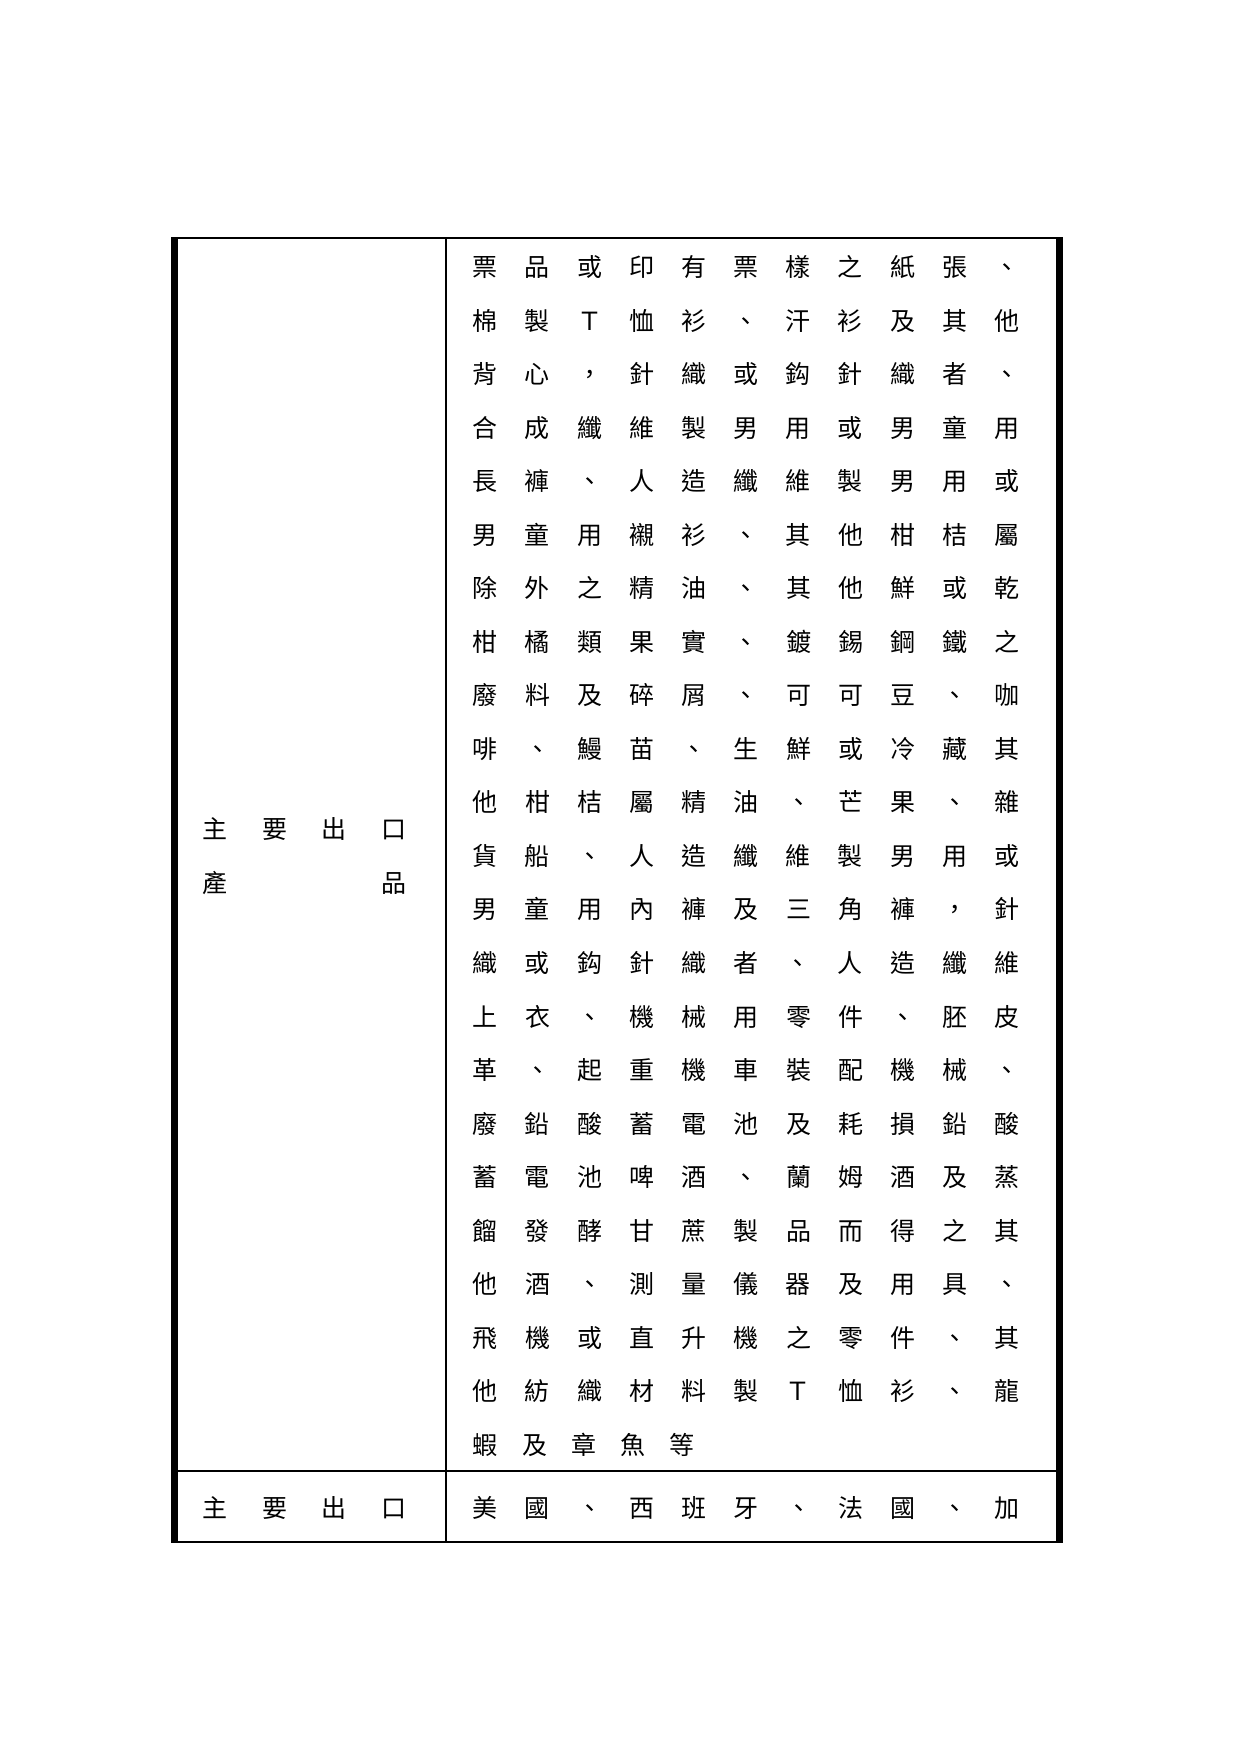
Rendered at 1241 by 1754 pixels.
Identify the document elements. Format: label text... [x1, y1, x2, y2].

table_cell 主要出口 [178, 1472, 445, 1541]
table_cell 主要出口產品 [178, 239, 445, 1470]
table_cell 票品或印有票樣之紙張、棉製Ｔ恤衫、汗衫及其他背心，針織或鈎針織者、合成纖維製男用或男童用長褲、人造纖維製男用或男童用襯衫、其他柑桔屬除外之精油、其他鮮或乾柑橘類果實、鍍錫鋼鐵之廢料及碎屑、可可豆、咖啡、鰻苗、生鮮或冷藏其他柑桔屬精油、芒果、雜貨船、人造纖維製男用或男童用內褲及三角褲，針織或鈎針織者、人造纖維上衣、機械用零件、胚皮革、起重機車裝配機械、廢鉛酸蓄電池及耗損鉛酸蓄電池啤酒、蘭姆酒及蒸餾發酵甘蔗製品而得之其他酒、測量儀器及用具、飛機或直升機之零件、其他紡織材料製Ｔ恤衫、龍蝦及章魚等 [447, 239, 1056, 1470]
table_cell 美國、西班牙、法國、加 [447, 1472, 1056, 1541]
